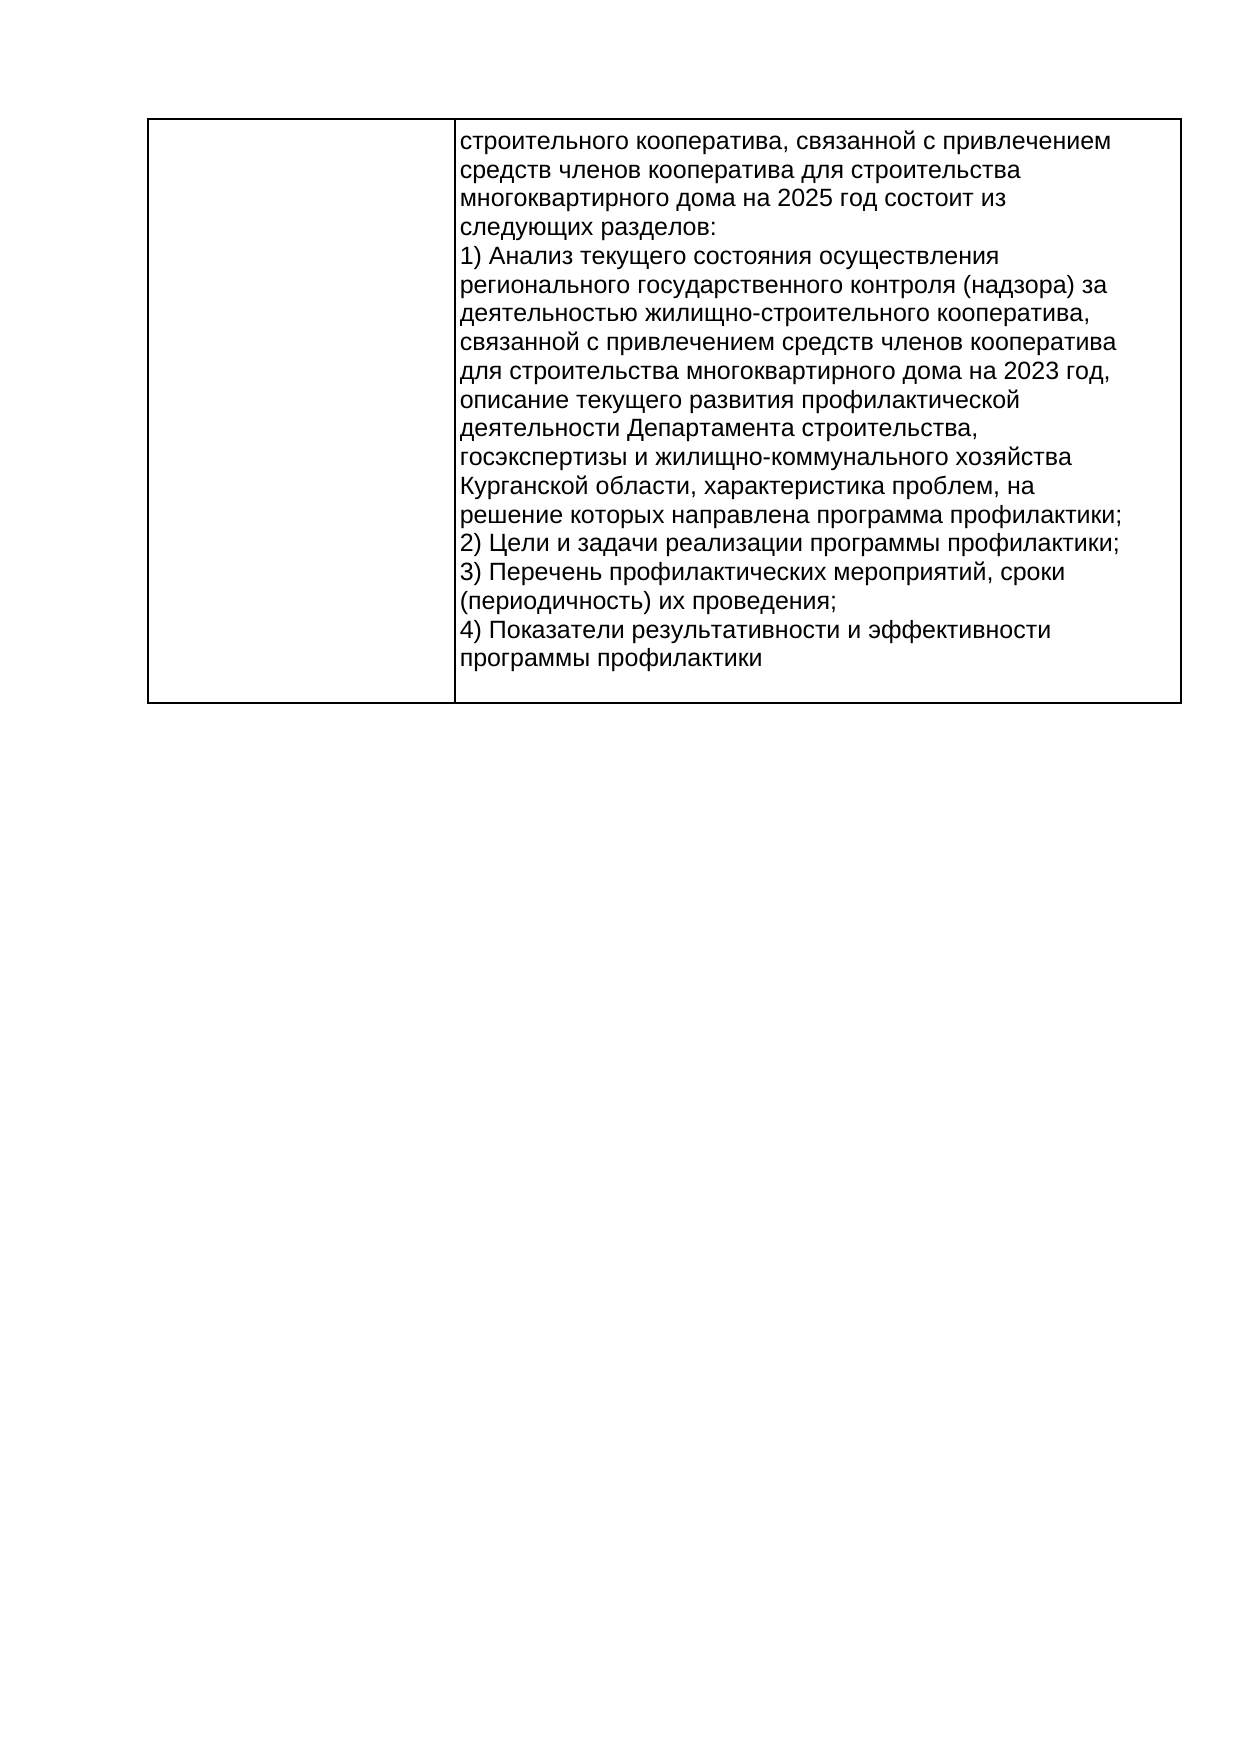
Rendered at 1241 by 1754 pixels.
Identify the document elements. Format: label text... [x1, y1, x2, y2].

table_cell [149, 120, 454, 702]
table_cell строительного кооператива, связанной с привлечением средств членов кооператива для строительства многоквартирного дома на 2025 год состоит из следующих разделов: 1) Анализ текущего состояния осуществления регионального государственного контроля (надзора) за деятельностью жилищно-строительного кооператива, связанной с привлечением средств членов кооператива для строительства многоквартирного дома на 2023 год, описание текущего развития профилактической деятельности Департамента строительства, госэкспертизы и жилищно-коммунального хозяйства Курганской области, характеристика проблем, на решение которых направлена программа профилактики; 2) Цели и задачи реализации программы профилактики; 3) Перечень профилактических мероприятий, сроки (периодичность) их проведения; 4) Показатели результативности и эффективности программы профилактики [456, 120, 1180, 702]
